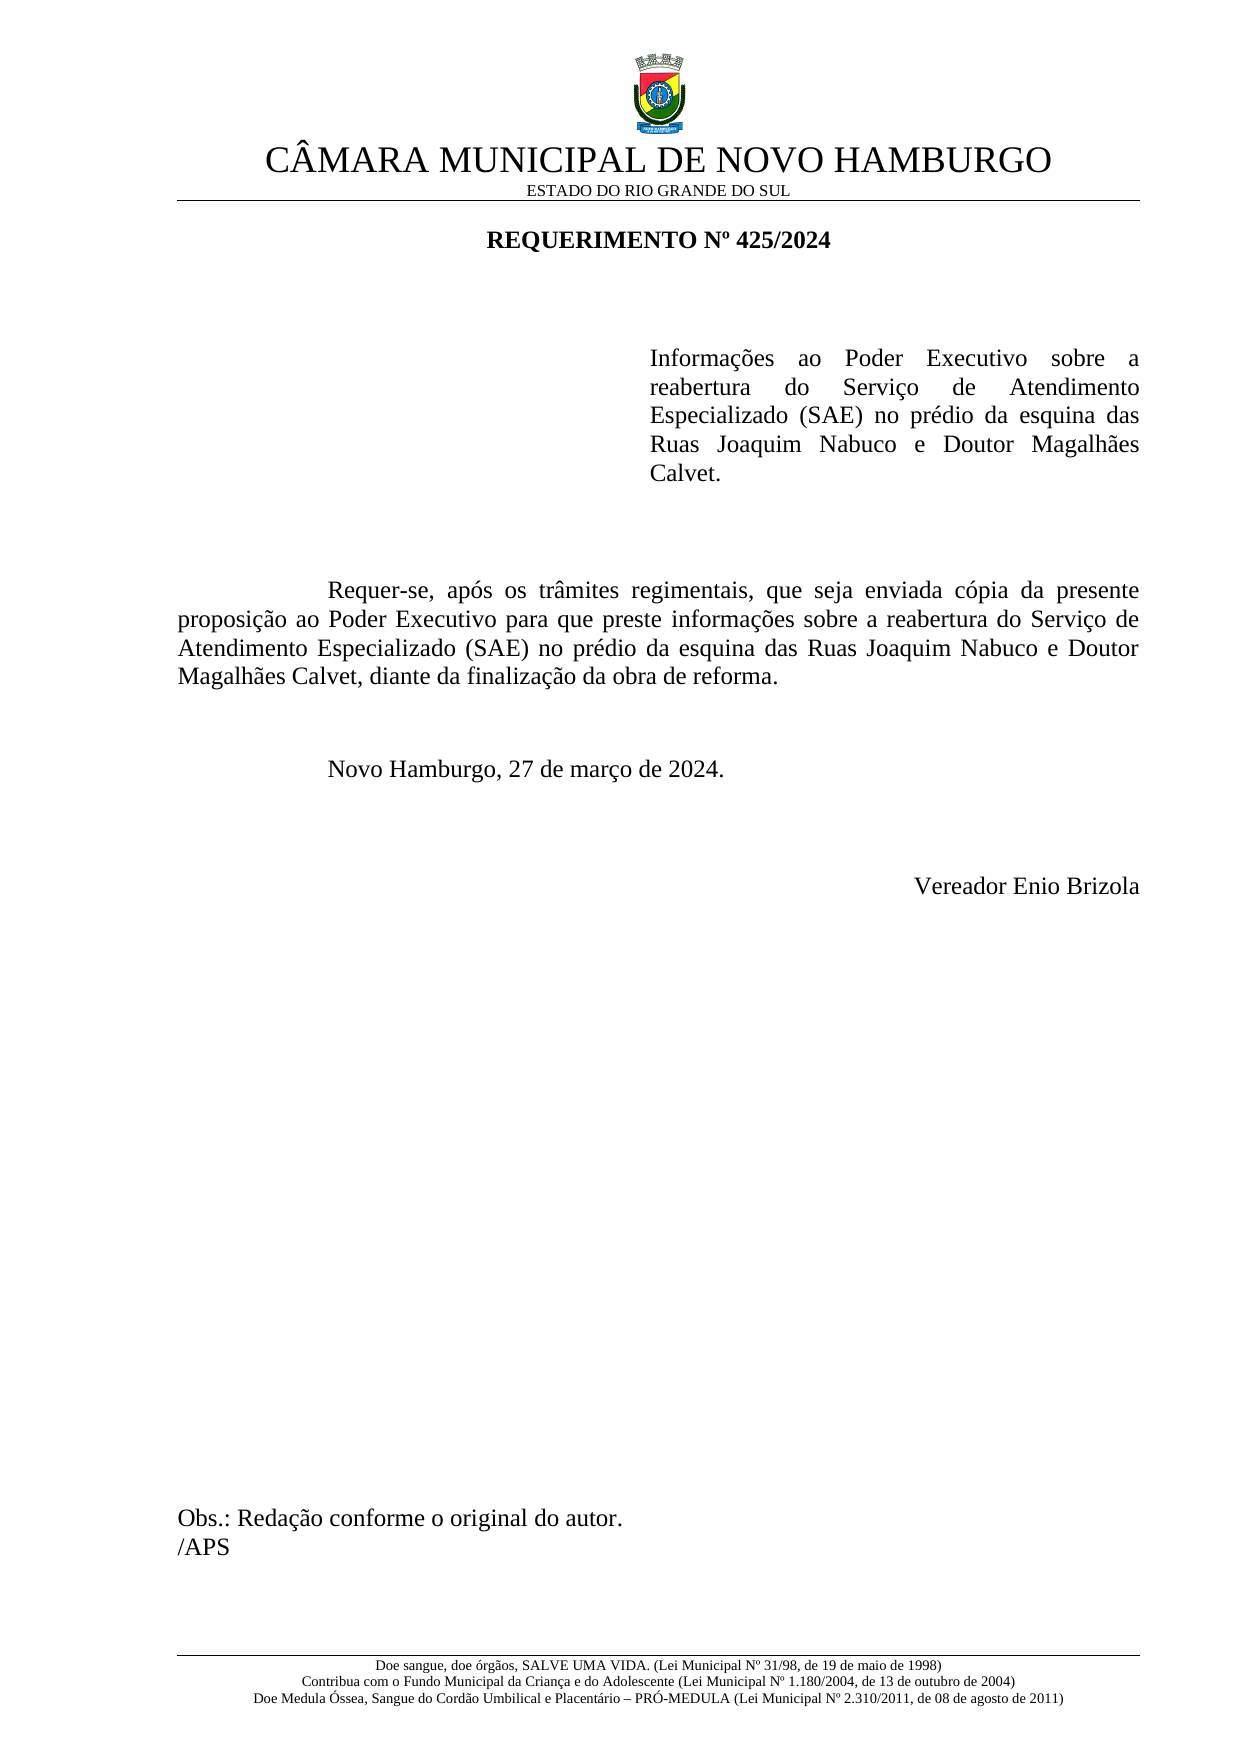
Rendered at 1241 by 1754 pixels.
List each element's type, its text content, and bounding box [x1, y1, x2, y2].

text Informações ao Poder Executivo sobre a reabertura do Serviço de Atendimento Especializado (SAE) no prédio da esquina das Ruas Joaquim Nabuco e Doutor Magalhães Calvet. [649, 343, 1140, 487]
text /APS [177, 1532, 1140, 1561]
text Requer-se, após os trâmites regimentais, que seja enviada cópia da presente proposição ao Poder Executivo para que preste informações sobre a reabertura do Serviço de Atendimento Especializado (SAE) no prédio da esquina das Ruas Joaquim Nabuco e Doutor Magalhães Calvet, diante da finalização da obra de reforma. [177, 575, 1140, 690]
text Obs.: Redação conforme o original do autor. [177, 1503, 1140, 1532]
picture [629, 47, 688, 138]
text Novo Hamburgo, 27 de março de 2024. [177, 754, 1140, 783]
text Vereador Enio Brizola [177, 871, 1140, 899]
text REQUERIMENTO Nº 425/2024 [177, 226, 1140, 254]
